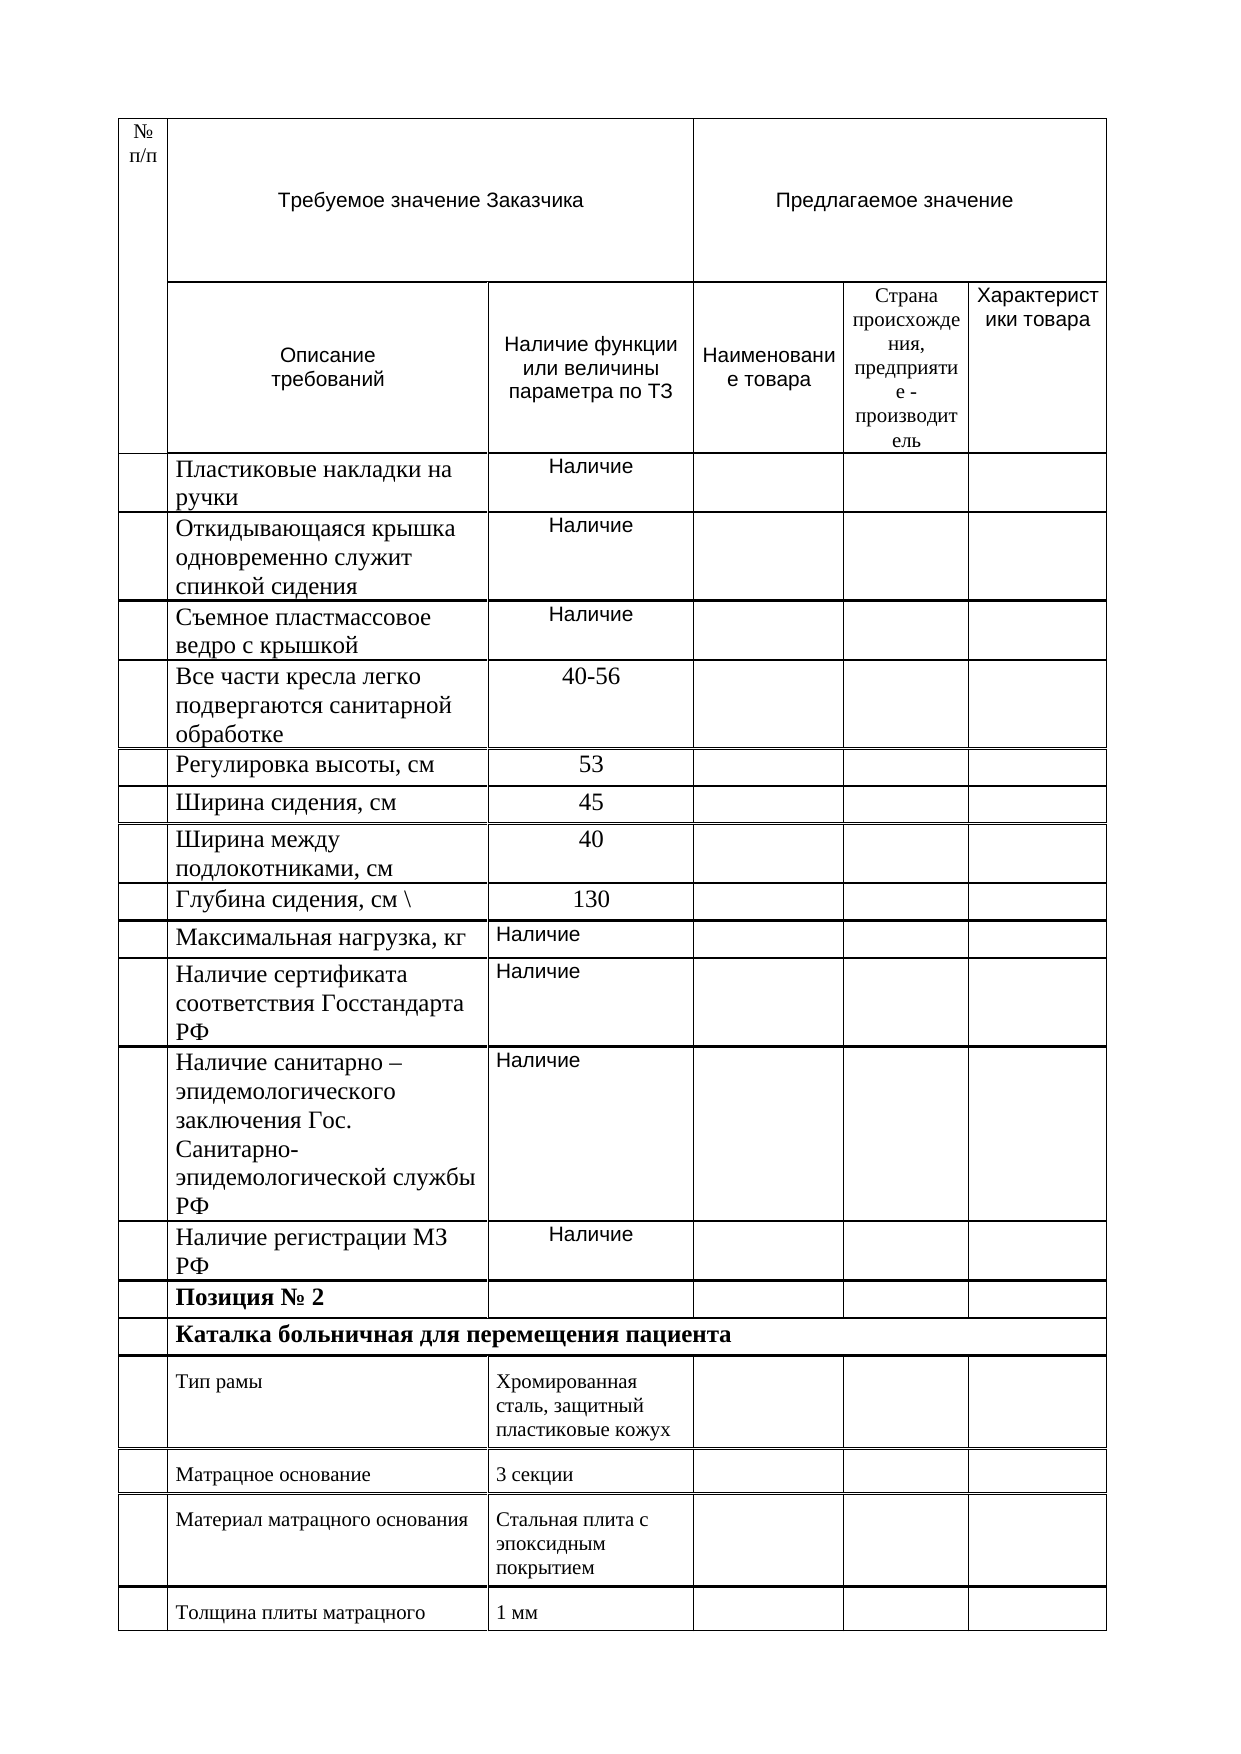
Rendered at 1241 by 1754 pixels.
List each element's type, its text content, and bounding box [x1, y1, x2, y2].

table_cell [969, 602, 1106, 659]
table_cell [969, 787, 1106, 822]
table_cell Ширина между подлокотниками, см [168, 825, 487, 882]
table_cell [119, 884, 167, 919]
table_cell Тип рамы [168, 1357, 487, 1447]
table_cell [844, 602, 968, 659]
table_cell [969, 1222, 1106, 1279]
table_cell [844, 1222, 968, 1279]
table_cell [119, 1222, 167, 1279]
table_header № п/п [119, 119, 167, 453]
table_cell [844, 513, 968, 599]
table_cell [969, 1048, 1106, 1220]
table_cell [844, 1495, 968, 1585]
table_cell Наличие [489, 513, 693, 599]
table_cell [119, 1282, 167, 1317]
table_cell [119, 750, 167, 785]
table_cell [694, 1450, 843, 1492]
table_cell [694, 602, 843, 659]
table_cell [694, 825, 843, 882]
table_cell Откидывающаяся крышка одновременно служит спинкой сидения [168, 513, 487, 599]
table_cell [119, 454, 167, 511]
table_cell 130 [489, 884, 693, 919]
table_cell [694, 922, 843, 957]
table_cell [969, 1588, 1106, 1630]
table_cell Наличие [489, 1048, 693, 1220]
table_cell [119, 513, 167, 599]
table_cell [844, 1357, 968, 1447]
table_cell [844, 1048, 968, 1220]
table_cell Наличие [489, 959, 693, 1045]
table_cell [694, 1357, 843, 1447]
table_cell 40-56 [489, 661, 693, 747]
table_cell [694, 884, 843, 919]
table_cell [969, 884, 1106, 919]
table_cell Стальная плита с эпоксидным покрытием [489, 1495, 693, 1585]
table_cell [694, 1282, 843, 1317]
table_cell Матрацное основание [168, 1450, 487, 1492]
table_cell [694, 1588, 843, 1630]
table_cell Съемное пластмассовое ведро с крышкой [168, 602, 487, 659]
table_cell 45 [489, 787, 693, 822]
table_cell [844, 825, 968, 882]
table_cell [119, 922, 167, 957]
table_cell Наличие сертификата соответствия Госстандарта РФ [168, 959, 487, 1045]
table_cell [969, 1282, 1106, 1317]
table_cell Регулировка высоты, см [168, 750, 487, 785]
table_cell [119, 1357, 167, 1447]
table_cell [969, 959, 1106, 1045]
table_cell [844, 1450, 968, 1492]
table_cell Наличие регистрации МЗ РФ [168, 1222, 487, 1279]
table_cell Ширина сидения, см [168, 787, 487, 822]
table_cell [489, 1282, 693, 1317]
table_cell [119, 959, 167, 1045]
table_cell Толщина плиты матрацного [168, 1588, 487, 1630]
table_cell [969, 922, 1106, 957]
table_cell Наличие [489, 454, 693, 511]
table_cell 53 [489, 750, 693, 785]
table_cell [844, 787, 968, 822]
table_cell [969, 1357, 1106, 1447]
table_cell [844, 922, 968, 957]
table_cell 3 секции [489, 1450, 693, 1492]
table_cell [119, 1588, 167, 1630]
table_cell [119, 661, 167, 747]
table_cell [694, 661, 843, 747]
table_cell [694, 513, 843, 599]
table_cell [969, 1450, 1106, 1492]
table_cell Наличие функции или величины параметра по ТЗ [489, 283, 693, 452]
table_cell Характеристики товара [969, 283, 1106, 452]
table_cell [844, 1282, 968, 1317]
table_cell Глубина сидения, см \ [168, 884, 487, 919]
table_cell [694, 959, 843, 1045]
table_cell [119, 1450, 167, 1492]
table_cell [844, 750, 968, 785]
table_cell Максимальная нагрузка, кг [168, 922, 487, 957]
table_header Предлагаемое значение [694, 119, 1106, 281]
table_cell [969, 1495, 1106, 1585]
table_cell [844, 884, 968, 919]
table_cell Наличие санитарно –эпидемологического заключения Гос. Санитарно-эпидемологической службы РФ [168, 1048, 487, 1220]
table_cell [969, 750, 1106, 785]
table_cell Позиция № 2 [168, 1282, 487, 1317]
table_cell [694, 1048, 843, 1220]
table_cell [694, 750, 843, 785]
table_cell Материал матрацного основания [168, 1495, 487, 1585]
table_cell [694, 787, 843, 822]
table_cell Наличие [489, 922, 693, 957]
table_cell [119, 602, 167, 659]
table_cell [694, 454, 843, 511]
table_cell [119, 787, 167, 822]
table_cell [969, 454, 1106, 511]
table_cell [969, 513, 1106, 599]
table_cell [969, 661, 1106, 747]
table_header Требуемое значение Заказчика [168, 119, 693, 281]
table_cell [119, 825, 167, 882]
table_cell [844, 959, 968, 1045]
table_cell [844, 1588, 968, 1630]
table_cell 40 [489, 825, 693, 882]
table_cell Описание требований [168, 283, 487, 452]
table_cell 1 мм [489, 1588, 693, 1630]
table_cell [844, 454, 968, 511]
table_cell [844, 661, 968, 747]
table_cell Хромированная сталь, защитный пластиковые кожух [489, 1357, 693, 1447]
table_cell Пластиковые накладки на ручки [168, 454, 487, 511]
table_cell Наименование товара [694, 283, 843, 452]
table_cell Все части кресла легко подвергаются санитарной обработке [168, 661, 487, 747]
table_cell Страна происхождения, предприятие -производитель [844, 283, 968, 452]
table_cell Наличие [489, 1222, 693, 1279]
table_cell [694, 1222, 843, 1279]
table_cell [119, 1048, 167, 1220]
table_cell [119, 1319, 167, 1354]
table_cell [694, 1495, 843, 1585]
table_cell [969, 825, 1106, 882]
table_cell [119, 1495, 167, 1585]
table_cell Каталка больничная для перемещения пациента [168, 1319, 1106, 1354]
table_cell Наличие [489, 602, 693, 659]
